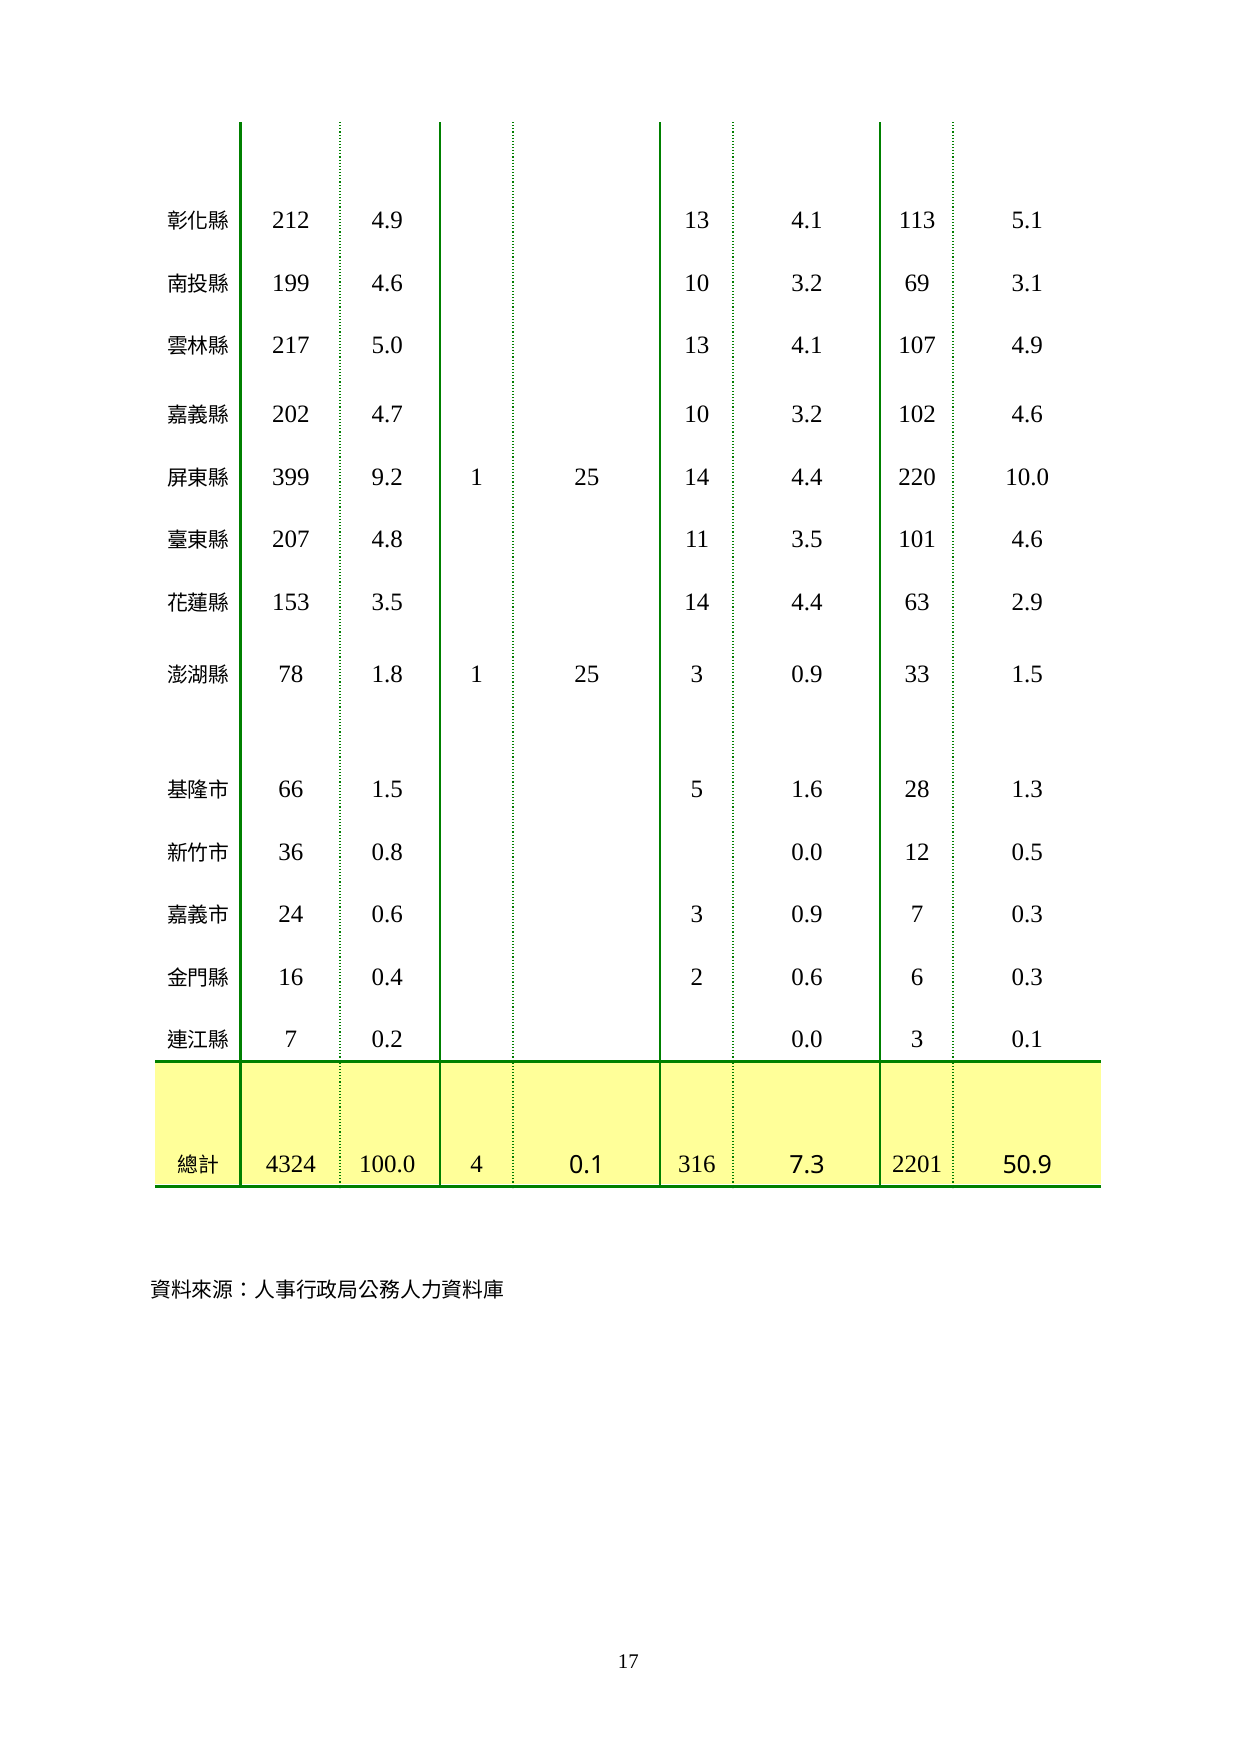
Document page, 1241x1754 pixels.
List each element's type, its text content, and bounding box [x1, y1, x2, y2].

table_cell 雲林縣 [155, 303, 239, 366]
table_cell [441, 303, 513, 366]
table_cell 4.4 [733, 435, 879, 497]
table_cell 0.3 [953, 872, 1101, 934]
table_cell [513, 497, 659, 559]
table_cell 399 [242, 435, 340, 497]
table_cell 24 [242, 872, 340, 934]
table_cell 0.8 [340, 810, 439, 872]
table_cell 4.4 [733, 560, 879, 622]
table_cell 3 [661, 622, 733, 694]
table_cell 0.6 [733, 935, 879, 997]
table_cell 4.6 [953, 366, 1101, 434]
table_cell [661, 810, 733, 872]
table_cell 10 [661, 241, 733, 303]
table_cell 0.3 [953, 935, 1101, 997]
table_cell 78 [242, 622, 340, 694]
table_cell 3.1 [953, 241, 1101, 303]
table_cell 1 [441, 435, 513, 497]
table_cell 69 [881, 241, 953, 303]
table_cell 50.9 [953, 1063, 1101, 1184]
table_cell 25 [513, 622, 659, 694]
table_cell [513, 366, 659, 434]
table_cell [441, 997, 513, 1059]
table_cell 107 [881, 303, 953, 366]
table_cell 66 [242, 694, 340, 809]
table_cell 102 [881, 366, 953, 434]
table_cell 基隆市 [155, 694, 239, 809]
table_cell [513, 997, 659, 1059]
table_cell 217 [242, 303, 340, 366]
table_cell 7.3 [733, 1063, 879, 1184]
table_cell 4.1 [733, 303, 879, 366]
table_cell 新竹市 [155, 810, 239, 872]
table_cell 0.5 [953, 810, 1101, 872]
table_cell 0.0 [733, 810, 879, 872]
table_cell [661, 997, 733, 1059]
table_cell 14 [661, 435, 733, 497]
table_cell 199 [242, 241, 340, 303]
table_cell [513, 122, 659, 241]
table_cell 澎湖縣 [155, 622, 239, 694]
text 資料來源：人事行政局公務人力資料庫 [150, 1247, 1106, 1309]
table_cell 0.1 [513, 1063, 659, 1184]
table_cell [513, 935, 659, 997]
table_cell 連江縣 [155, 997, 239, 1059]
table_cell 0.0 [733, 997, 879, 1059]
table_cell 3.5 [340, 560, 439, 622]
table_cell [513, 872, 659, 934]
table_cell 2.9 [953, 560, 1101, 622]
table_cell 5.0 [340, 303, 439, 366]
table_cell 5.1 [953, 122, 1101, 241]
table_cell 0.9 [733, 622, 879, 694]
table_cell 4.9 [953, 303, 1101, 366]
table_cell 0.9 [733, 872, 879, 934]
table_cell 113 [881, 122, 953, 241]
table_cell 4.7 [340, 366, 439, 434]
table_cell 13 [661, 303, 733, 366]
table_cell 彰化縣 [155, 122, 239, 241]
table_cell 1.5 [340, 694, 439, 809]
table_cell 4.9 [340, 122, 439, 241]
table_cell [441, 810, 513, 872]
table_cell 4.6 [953, 497, 1101, 559]
table_cell 7 [881, 872, 953, 934]
table_cell 2 [661, 935, 733, 997]
table_cell 屏東縣 [155, 435, 239, 497]
table_cell [441, 366, 513, 434]
table_cell 6 [881, 935, 953, 997]
table_cell 嘉義市 [155, 872, 239, 934]
table_cell [441, 122, 513, 241]
table_cell 1.6 [733, 694, 879, 809]
table_cell 11 [661, 497, 733, 559]
table_cell 202 [242, 366, 340, 434]
table_cell 153 [242, 560, 340, 622]
table_cell 63 [881, 560, 953, 622]
table_cell 16 [242, 935, 340, 997]
table_cell 臺東縣 [155, 497, 239, 559]
table_cell 207 [242, 497, 340, 559]
table_cell 0.2 [340, 997, 439, 1059]
table_cell 12 [881, 810, 953, 872]
table_cell [441, 241, 513, 303]
table_cell [441, 872, 513, 934]
table_cell 212 [242, 122, 340, 241]
table_cell 9.2 [340, 435, 439, 497]
table_cell [441, 694, 513, 809]
table_cell [513, 810, 659, 872]
table_cell [513, 303, 659, 366]
table_cell 220 [881, 435, 953, 497]
table_cell 總計 [155, 1063, 239, 1184]
table_cell 1.5 [953, 622, 1101, 694]
table_cell 3 [881, 997, 953, 1059]
table_cell 1.8 [340, 622, 439, 694]
table_cell 14 [661, 560, 733, 622]
table_cell 4324 [242, 1063, 340, 1184]
table_cell 3 [661, 872, 733, 934]
table_cell 花蓮縣 [155, 560, 239, 622]
table_cell 13 [661, 122, 733, 241]
table_cell 金門縣 [155, 935, 239, 997]
table_cell 101 [881, 497, 953, 559]
table_cell [441, 935, 513, 997]
table_cell 10.0 [953, 435, 1101, 497]
table_cell 4 [441, 1063, 513, 1184]
table_cell 36 [242, 810, 340, 872]
table_cell [513, 241, 659, 303]
table_cell 33 [881, 622, 953, 694]
table_cell 25 [513, 435, 659, 497]
table_cell 100.0 [340, 1063, 439, 1184]
table_cell 0.6 [340, 872, 439, 934]
table_cell 4.1 [733, 122, 879, 241]
table_cell 2201 [881, 1063, 953, 1184]
table_cell 0.4 [340, 935, 439, 997]
table_cell 28 [881, 694, 953, 809]
table_cell 3.5 [733, 497, 879, 559]
table_cell 1 [441, 622, 513, 694]
table_cell [513, 694, 659, 809]
table_cell 南投縣 [155, 241, 239, 303]
table_cell 5 [661, 694, 733, 809]
table_cell 316 [661, 1063, 733, 1184]
table_cell [441, 497, 513, 559]
table_cell 嘉義縣 [155, 366, 239, 434]
table_cell 4.6 [340, 241, 439, 303]
table_cell [441, 560, 513, 622]
table_cell 1.3 [953, 694, 1101, 809]
table_cell 3.2 [733, 366, 879, 434]
table_cell 7 [242, 997, 340, 1059]
table_cell 0.1 [953, 997, 1101, 1059]
table_cell [513, 560, 659, 622]
table_cell 3.2 [733, 241, 879, 303]
table_cell 4.8 [340, 497, 439, 559]
table_cell 10 [661, 366, 733, 434]
